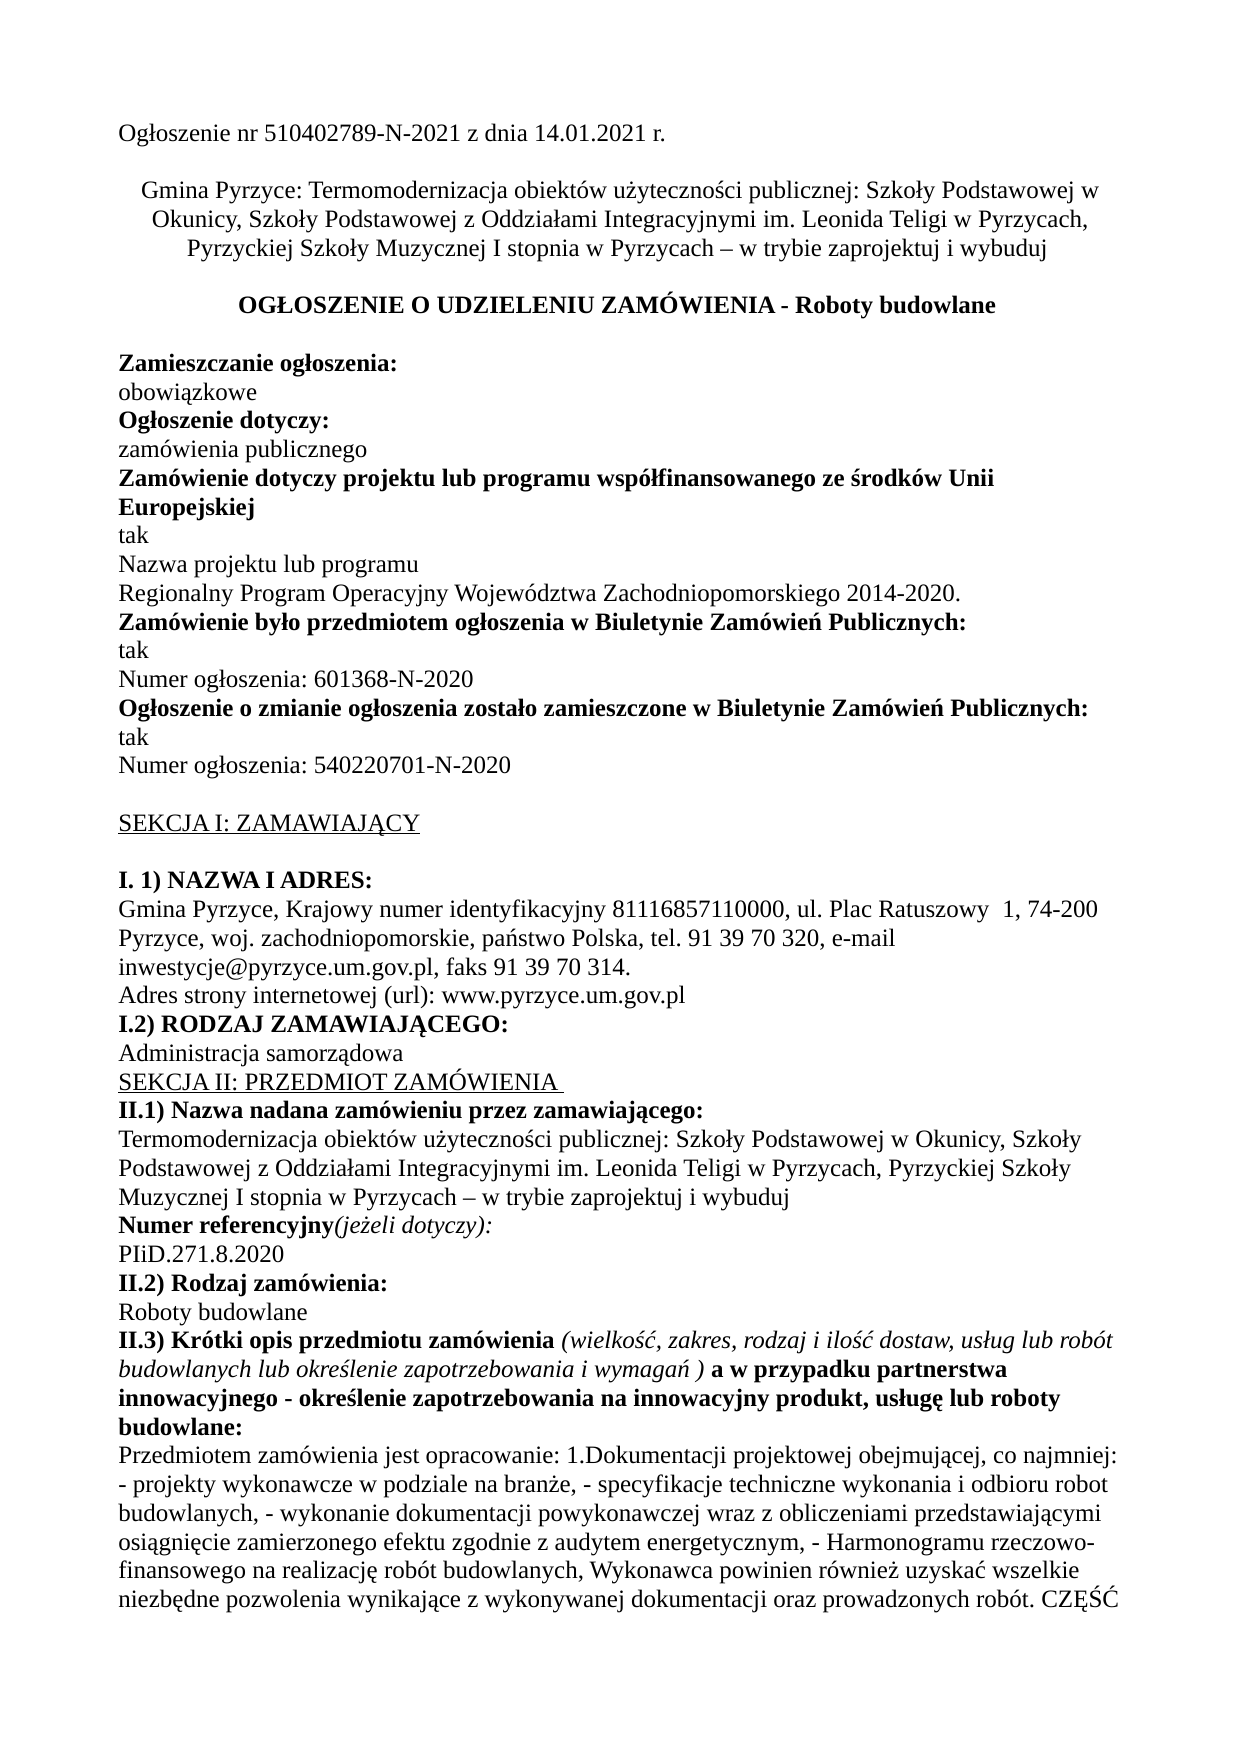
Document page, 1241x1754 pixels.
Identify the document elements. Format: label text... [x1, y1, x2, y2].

text obowiązkowe [118, 377, 1122, 406]
text Termomodernizacja obiektów użyteczności publicznej: Szkoły Podstawowej w Okunicy, Szkoły Podstawowej z Oddziałami Integracyjnymi im. Leonida Teligi w Pyrzycach, Pyrzyckiej Szkoły Muzycznej I stopnia w Pyrzycach – w trybie zaprojektuj i wybuduj [118, 1124, 1122, 1211]
text Numer referencyjny(jeżeli dotyczy): [118, 1211, 1122, 1239]
text Zamówienie było przedmiotem ogłoszenia w Biuletynie Zamówień Publicznych: [118, 607, 1122, 636]
text Gmina Pyrzyce, Krajowy numer identyfikacyjny 81116857110000, ul. Plac Ratuszowy 1, 74-200 Pyrzyce, woj. zachodniopomorskie, państwo Polska, tel. 91 39 70 320, e-mail inwestycje@pyrzyce.um.gov.pl, faks 91 39 70 314. Adres strony internetowej (url): www.pyrzyce.um.gov.pl [118, 894, 1122, 1009]
text Zamieszczanie ogłoszenia: [118, 348, 1122, 377]
text SEKCJA I: ZAMAWIAJĄCY [118, 808, 1122, 837]
text tak Numer ogłoszenia: 601368-N-2020 [118, 636, 1122, 693]
text Ogłoszenie nr 510402789-N-2021 z dnia 14.01.2021 r. [118, 118, 1122, 147]
text tak Numer ogłoszenia: 540220701-N-2020 [118, 722, 1122, 779]
text Ogłoszenie dotyczy: [118, 406, 1122, 434]
text Gmina Pyrzyce: Termomodernizacja obiektów użyteczności publicznej: Szkoły Podstawowej w Okunicy, Szkoły Podstawowej z Oddziałami Integracyjnymi im. Leonida Teligi w Pyrzycach, Pyrzyckiej Szkoły Muzycznej I stopnia w Pyrzycach – w trybie zaprojektuj i wybuduj OGŁOSZENIE O UDZIELENIU ZAMÓWIENIA - Roboty budowlane [118, 176, 1122, 319]
text Roboty budowlane [118, 1297, 1122, 1326]
text Ogłoszenie o zmianie ogłoszenia zostało zamieszczone w Biuletynie Zamówień Publicznych: [118, 693, 1122, 722]
text I.2) RODZAJ ZAMAWIAJĄCEGO: [118, 1009, 1122, 1038]
text zamówienia publicznego [118, 434, 1122, 463]
text tak Nazwa projektu lub programu Regionalny Program Operacyjny Województwa Zachodniopomorskiego 2014-2020. [118, 521, 1122, 607]
text I. 1) NAZWA I ADRES: [118, 866, 1122, 894]
text Zamówienie dotyczy projektu lub programu współfinansowanego ze środków Unii Europejskiej [118, 463, 1122, 521]
text II.3) Krótki opis przedmiotu zamówienia (wielkość, zakres, rodzaj i ilość dostaw, usług lub robót budowlanych lub określenie zapotrzebowania i wymagań ) a w przypadku partnerstwa innowacyjnego - określenie zapotrzebowania na innowacyjny produkt, usługę lub roboty budowlane: [118, 1326, 1122, 1441]
text Administracja samorządowa [118, 1038, 1122, 1067]
text SEKCJA II: PRZEDMIOT ZAMÓWIENIA [118, 1067, 1122, 1096]
text PIiD.271.8.2020 [118, 1239, 1122, 1268]
text II.1) Nazwa nadana zamówieniu przez zamawiającego: [118, 1096, 1122, 1124]
text II.2) Rodzaj zamówienia: [118, 1268, 1122, 1297]
text Przedmiotem zamówienia jest opracowanie: 1.Dokumentacji projektowej obejmującej, co najmniej: - projekty wykonawcze w podziale na branże, - specyfikacje techniczne wykonania i odbioru robot budowlanych, - wykonanie dokumentacji powykonawczej wraz z obliczeniami przedstawiającymi osiągnięcie zamierzonego efektu zgodnie z audytem energetycznym, - Harmonogramu rzeczowo-finansowego na realizację robót budowlanych, Wykonawca powinien również uzyskać wszelkie niezbędne pozwolenia wynikające z wykonywanej dokumentacji oraz prowadzonych robót. CZĘŚĆ [118, 1441, 1122, 1613]
